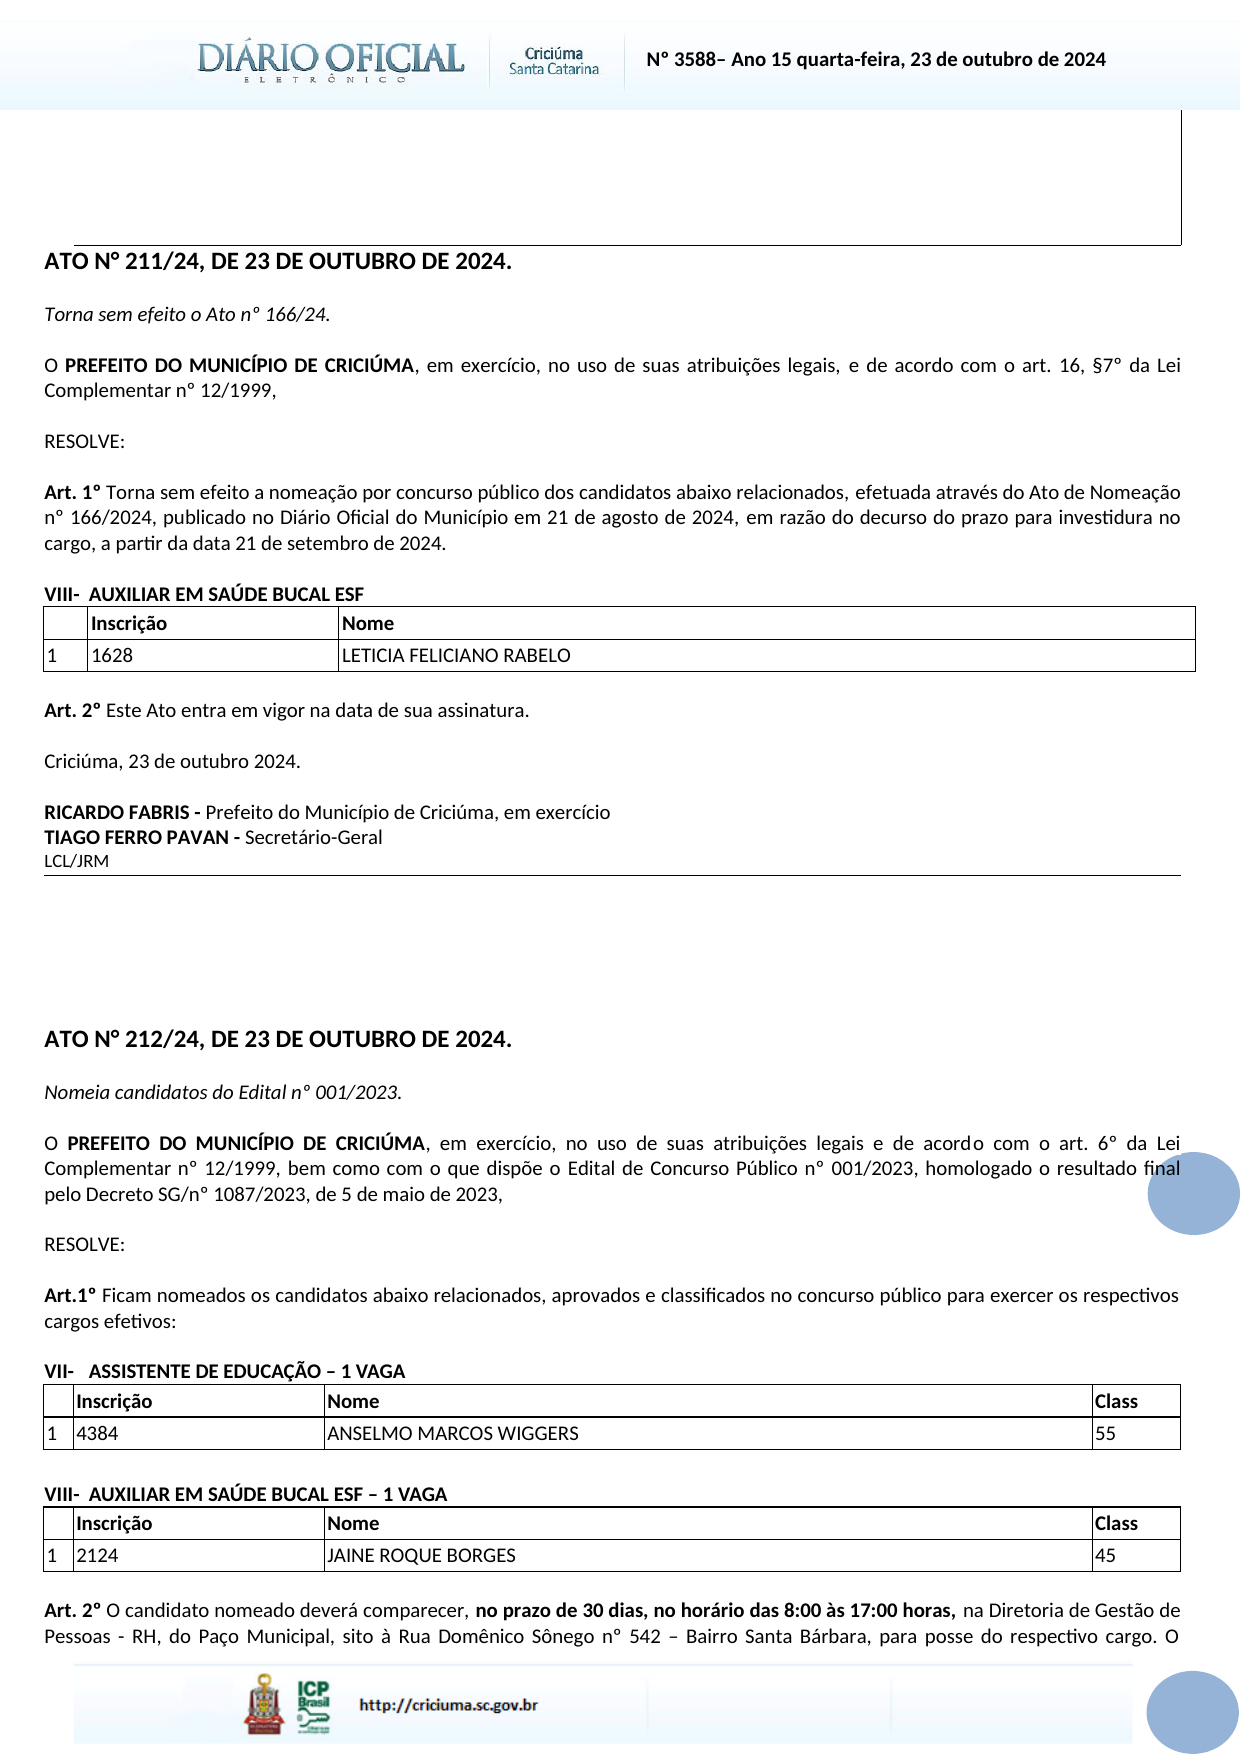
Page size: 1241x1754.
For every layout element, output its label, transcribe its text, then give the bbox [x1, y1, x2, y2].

text RICARDO FABRIS - Prefeito do Município de Criciúma, em exercício [44, 799, 1181, 824]
text Art. 2º Este Ato entra em vigor na data de sua assinatura. [44, 697, 1181, 723]
table_header [44, 1508, 73, 1539]
table_header Class [1093, 1508, 1180, 1539]
table_header Class [1093, 1385, 1180, 1416]
table_cell 2124 [74, 1540, 324, 1571]
text TIAGO FERRO PAVAN - Secretário-Geral [44, 824, 1181, 850]
table_header Inscrição [88, 607, 338, 638]
text O PREFEITO DO MUNICÍPIO DE CRICIÚMA, em exercício, no uso de suas atribuições legais e de acordo com o art. 6º da Lei Complementar nº 12/1999, bem como com o que dispõe o Edital de Concurso Público nº 001/2023, homologado o resultado final pelo Decreto SG/nº 1087/2023, de 5 de maio de 2023, [44, 1130, 1181, 1206]
table_cell JAINE ROQUE BORGES [325, 1540, 1092, 1571]
table_cell 1 [44, 1418, 73, 1449]
text Nomeia candidatos do Edital nº 001/2023. [44, 1079, 1181, 1104]
table_cell [324, 1450, 1092, 1481]
text Art. 1º Torna sem efeito a nomeação por concurso público dos candidatos abaixo relacionados, efetuada através do Ato de Nomeação nº 166/2024, publicado no Diário Oficial do Município em 21 de agosto de 2024, em razão do decurso do prazo para investidura no cargo, a partir da data 21 de setembro de 2024. [44, 479, 1181, 555]
text ATO N° 211/24, DE 23 DE OUTUBRO DE 2024. [44, 245, 1166, 276]
table_cell 4384 [74, 1418, 324, 1449]
text RESOLVE: [44, 1232, 1181, 1257]
list ASSISTENTE DE EDUCAÇÃO – 1 VAGA [44, 1359, 1181, 1384]
text Art. 2º O candidato nomeado deverá comparecer, no prazo de 30 dias, no horário das 8:00 às 17:00 horas, na Diretoria de Gestão de Pessoas - RH, do Paço Municipal, sito à Rua Domênico Sônego nº 542 – Bairro Santa Bárbara, para posse do respectivo cargo. O [44, 1597, 1181, 1648]
table_cell LETICIA FELICIANO RABELO [339, 640, 1195, 671]
text Criciúma, 23 de outubro 2024. [44, 748, 1181, 773]
table_header [44, 607, 87, 638]
table_cell 1628 [88, 640, 338, 671]
table_header Nome [339, 607, 1195, 638]
text RESOLVE: [44, 428, 1181, 454]
table_cell 45 [1093, 1540, 1180, 1571]
table_header Inscrição [74, 1385, 324, 1416]
list AUXILIAR EM SAÚDE BUCAL ESF [44, 581, 1181, 606]
table_cell [44, 1450, 73, 1481]
text Torna sem efeito o Ato nº 166/24. [44, 301, 1181, 327]
text O PREFEITO DO MUNICÍPIO DE CRICIÚMA, em exercício, no uso de suas atribuições legais, e de acordo com o art. 16, §7º da Lei Complementar nº 12/1999, [44, 352, 1181, 403]
table_cell ANSELMO MARCOS WIGGERS [325, 1418, 1092, 1449]
table_cell [73, 1450, 324, 1481]
text Art.1º Ficam nomeados os candidatos abaixo relacionados, aprovados e classificados no concurso público para exercer os respectivos cargos efetivos: [44, 1282, 1181, 1333]
table_cell 1 [44, 1540, 73, 1571]
table_header [44, 1385, 73, 1416]
table_header Nome [325, 1385, 1092, 1416]
table_cell [1092, 1450, 1181, 1481]
text ATO N° 212/24, DE 23 DE OUTUBRO DE 2024. [44, 1023, 1181, 1054]
text LCL/JRM [44, 850, 1181, 875]
list AUXILIAR EM SAÚDE BUCAL ESF – 1 VAGA [44, 1481, 1181, 1506]
table_header Nome [325, 1508, 1092, 1539]
table_header Inscrição [74, 1508, 324, 1539]
table_cell 55 [1093, 1418, 1180, 1449]
table_cell 1 [44, 640, 87, 671]
